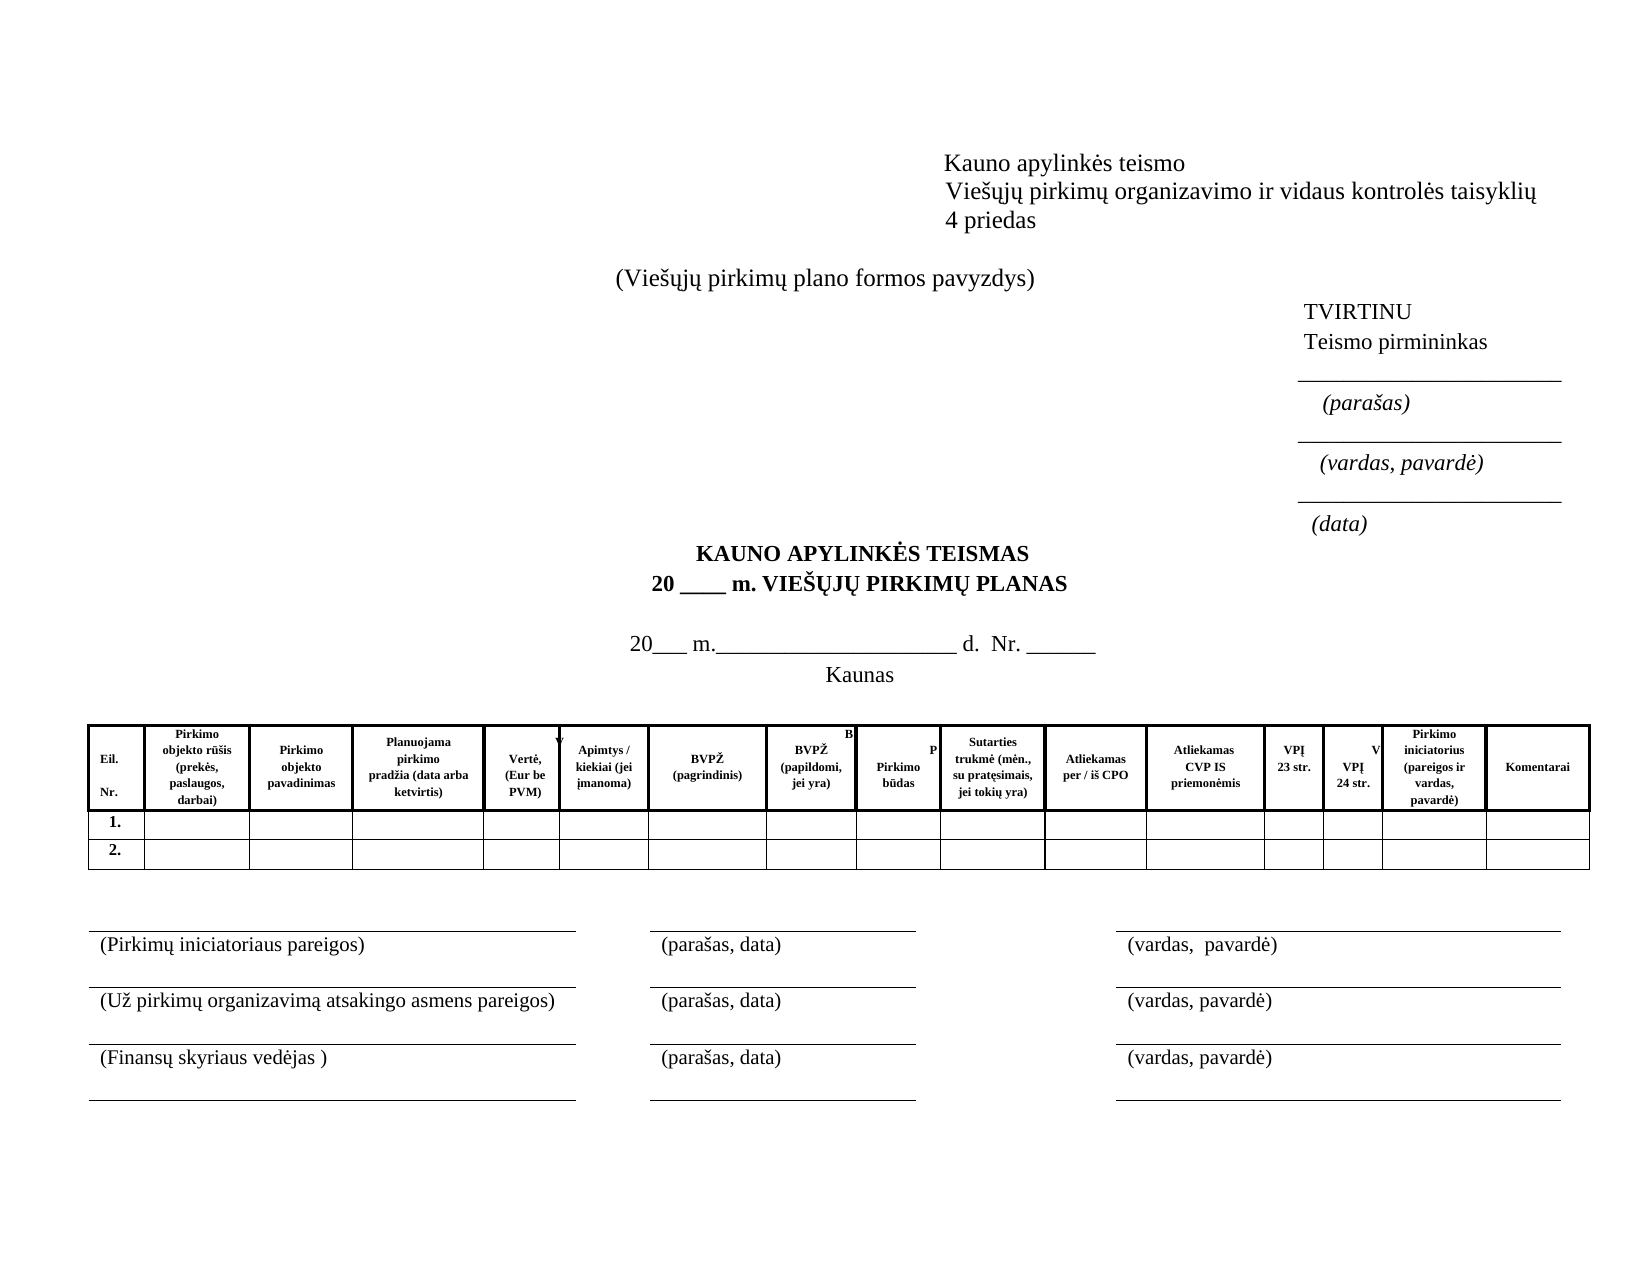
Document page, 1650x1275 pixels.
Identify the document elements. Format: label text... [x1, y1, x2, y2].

table_cell [916, 931, 1116, 960]
table_cell [353, 840, 483, 869]
text (data) [89, 510, 1561, 536]
table_header Pirkimo objekto rūšis (prekės, paslaugos, darbai) [146, 727, 248, 809]
table_cell [145, 812, 249, 839]
table_cell [916, 987, 1116, 1016]
table_cell [560, 812, 648, 839]
table_cell (parašas, data) [650, 988, 916, 1016]
table_header [1116, 904, 1561, 931]
table_cell [1046, 812, 1146, 839]
table_header Komentarai [1488, 727, 1588, 809]
table_header NEil. NNr. [90, 727, 143, 809]
table_cell [650, 1072, 916, 1100]
table_cell [1116, 1072, 1561, 1100]
text Teismo pirmininkas [1304, 328, 1561, 355]
table_cell [1383, 840, 1486, 869]
table_cell [857, 840, 940, 869]
table_cell [145, 840, 249, 869]
table_cell [941, 812, 1044, 839]
text Kaunas [89, 661, 1561, 687]
text TVIRTINU [1169, 298, 1561, 324]
table_header VVPĮ 24 str. [1325, 727, 1381, 809]
text _______________________ [89, 359, 1561, 385]
table_header [916, 904, 1116, 931]
text Viešųjų pirkimų organizavimo ir vidaus kontrolės taisyklių [945, 176, 1561, 205]
table_cell [916, 1016, 1116, 1043]
table_cell [857, 812, 940, 839]
table_cell [89, 1072, 576, 1100]
table_cell (vardas, pavardė) [1116, 988, 1561, 1016]
table_cell [250, 840, 352, 869]
table_cell [1147, 812, 1264, 839]
table_cell [484, 840, 559, 869]
table_cell [576, 1016, 650, 1043]
table_header PPirkimo būdas [858, 727, 939, 809]
text 20___ m._____________________ d. Nr. ______ [89, 631, 1561, 657]
table_cell [1046, 840, 1146, 869]
table_cell (vardas, pavardė) [1116, 1045, 1561, 1072]
table_cell [576, 960, 650, 987]
table_cell [1265, 840, 1323, 869]
text _______________________ [89, 419, 1561, 445]
table_cell [1324, 840, 1382, 869]
table_header Sutarties trukmė (mėn., su pratęsimais, jei tokių yra) [942, 727, 1043, 809]
table_cell [649, 812, 766, 839]
table_header Planuojama pirkimo pradžia (data arba ketvirtis) [354, 727, 482, 809]
table_cell [649, 840, 766, 869]
text 20 ____ m. VIEŠŲJŲ PIRKIMŲ PLANAS [89, 570, 1561, 596]
table_cell [1324, 812, 1382, 839]
table_cell [650, 1016, 916, 1043]
table_cell 1. [89, 812, 144, 839]
table_cell [916, 1072, 1116, 1100]
table_cell [1116, 960, 1561, 987]
table_cell (Finansų skyriaus vedėjas ) [89, 1045, 576, 1072]
table_cell (parašas, data) [650, 932, 916, 960]
table_header Atliekamas per / iš CPO [1047, 727, 1145, 809]
table_cell [1487, 812, 1589, 839]
table_cell [560, 840, 648, 869]
table_cell [576, 1044, 650, 1072]
table_cell [767, 812, 856, 839]
table_cell [916, 960, 1116, 987]
table_header BBVPŽ (papildomi, jei yra) [768, 727, 854, 809]
text KAUNO APYLINKĖS TEISMAS [89, 540, 1561, 566]
table_header Atliekamas CVP IS priemonėmis [1148, 727, 1263, 809]
text 4 priedas [945, 205, 1561, 234]
table_cell [89, 960, 576, 987]
table_cell [916, 1044, 1116, 1072]
table_cell [1265, 812, 1323, 839]
table_cell [1116, 1016, 1561, 1043]
table_header VPĮ 23 str. [1266, 727, 1322, 809]
table_header [89, 904, 576, 931]
table_cell (parašas, data) [650, 1045, 916, 1072]
text (Viešųjų pirkimų plano formos pavyzdys) [89, 263, 1561, 291]
table_header [576, 904, 650, 931]
table_cell (Pirkimų iniciatoriaus pareigos) [89, 932, 576, 960]
table_cell [650, 960, 916, 987]
table_header VVertė, (Eur be PVM) [486, 727, 558, 809]
table_cell (vardas, pavardė) [1116, 932, 1561, 960]
table_cell [767, 840, 856, 869]
table_cell [576, 987, 650, 1016]
table_header Apimtys / kiekiai (jei įmanoma) [561, 727, 647, 809]
table_cell [576, 931, 650, 960]
table_cell [1487, 840, 1589, 869]
table_cell 2. [89, 840, 144, 869]
table_cell [576, 1072, 650, 1100]
table_cell [353, 812, 483, 839]
table_cell [89, 1016, 576, 1043]
table_header [650, 904, 916, 931]
text _______________________ [89, 479, 1561, 506]
table_cell (Už pirkimų organizavimą atsakingo asmens pareigos) [89, 988, 576, 1016]
table_header BVPŽ (pagrindinis) [650, 727, 765, 809]
text (vardas, pavardė) [89, 449, 1561, 476]
table_cell [1383, 812, 1486, 839]
text Kauno apylinkės teismo [944, 148, 1561, 176]
table_cell [1147, 840, 1264, 869]
table_header Pirkimo objekto pavadinimas [251, 727, 351, 809]
table_cell [941, 840, 1044, 869]
table_header Pirkimo iniciatorius (pareigos ir vardas, pavardė) [1384, 727, 1484, 809]
table_cell [484, 812, 559, 839]
text (parašas) [89, 389, 1561, 415]
table_cell [250, 812, 352, 839]
